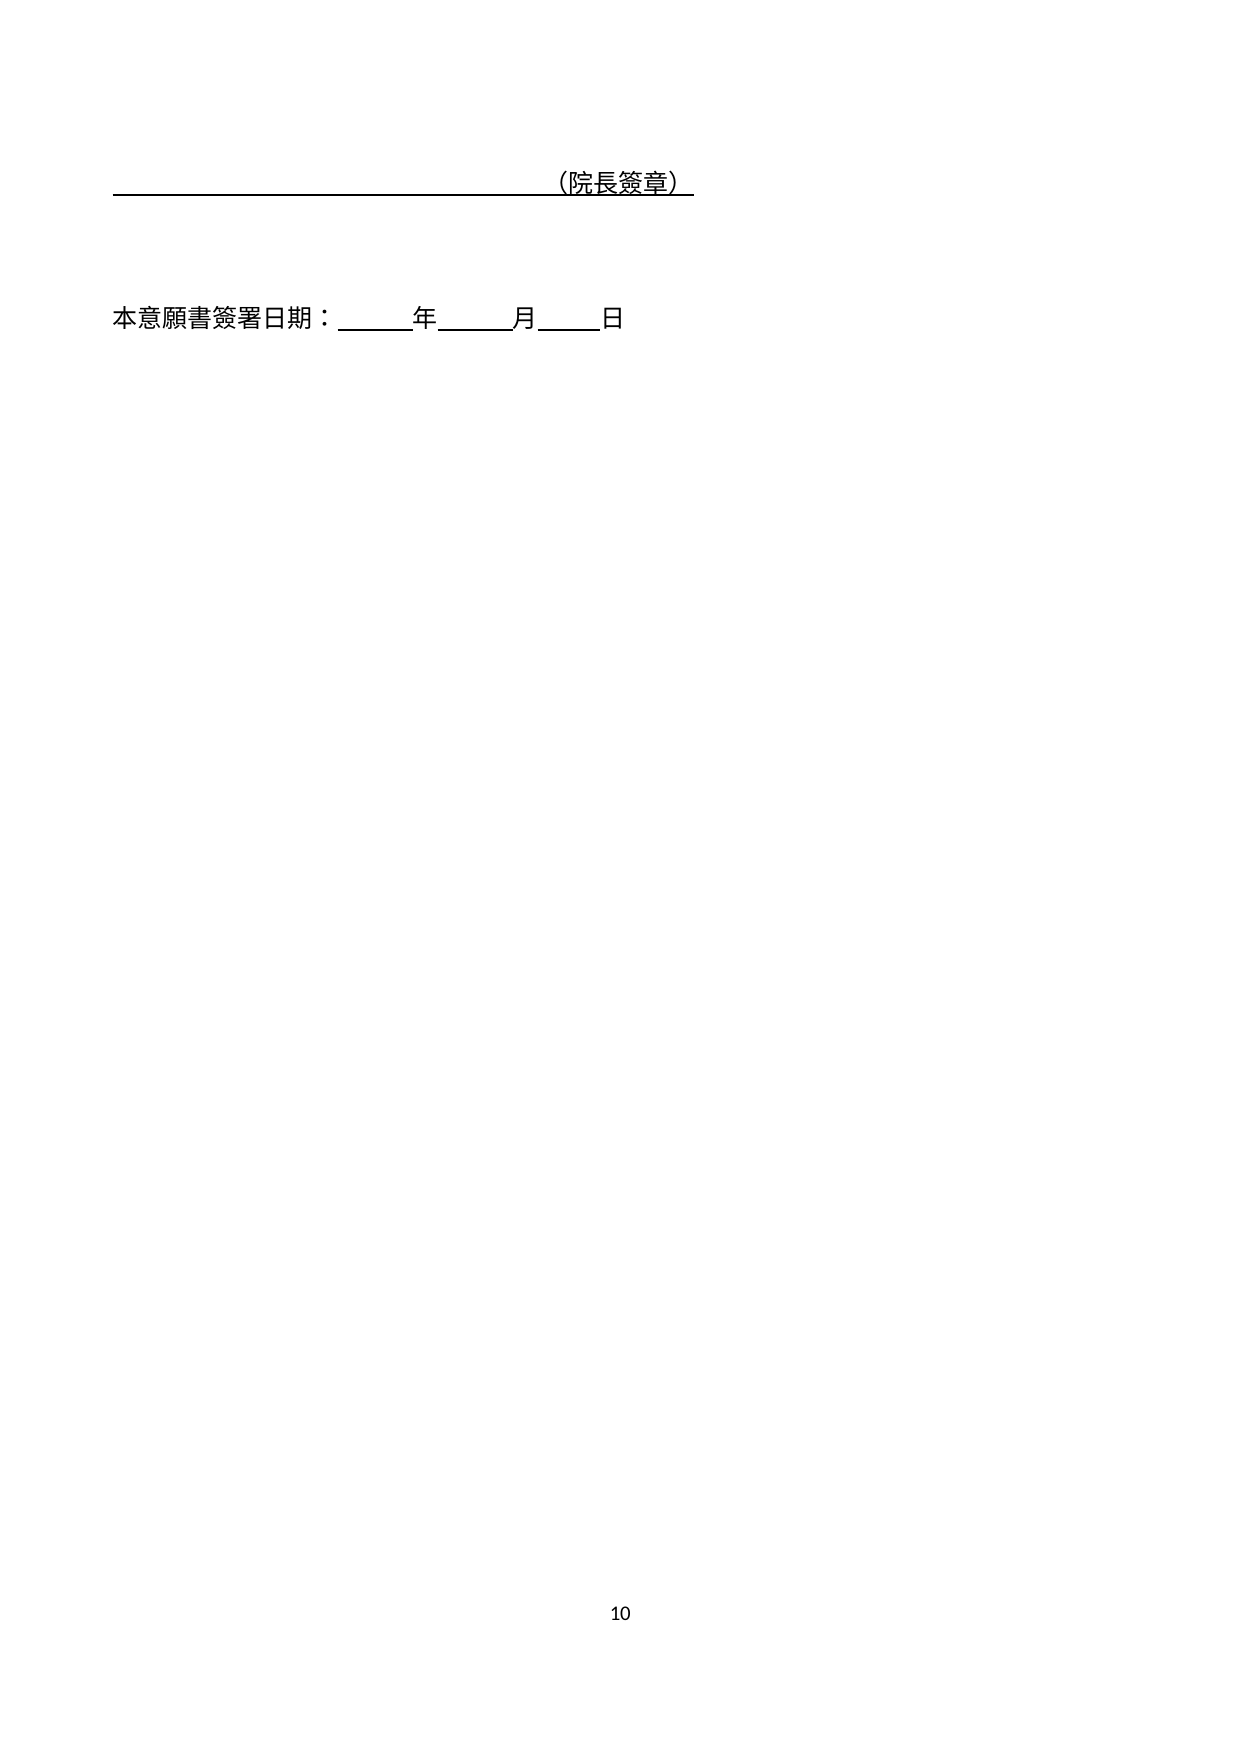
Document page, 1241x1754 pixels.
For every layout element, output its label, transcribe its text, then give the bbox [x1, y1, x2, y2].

text 本意願書簽署日期： 年 月 日 [112, 275, 1128, 337]
text （院長簽章） [112, 140, 1128, 203]
